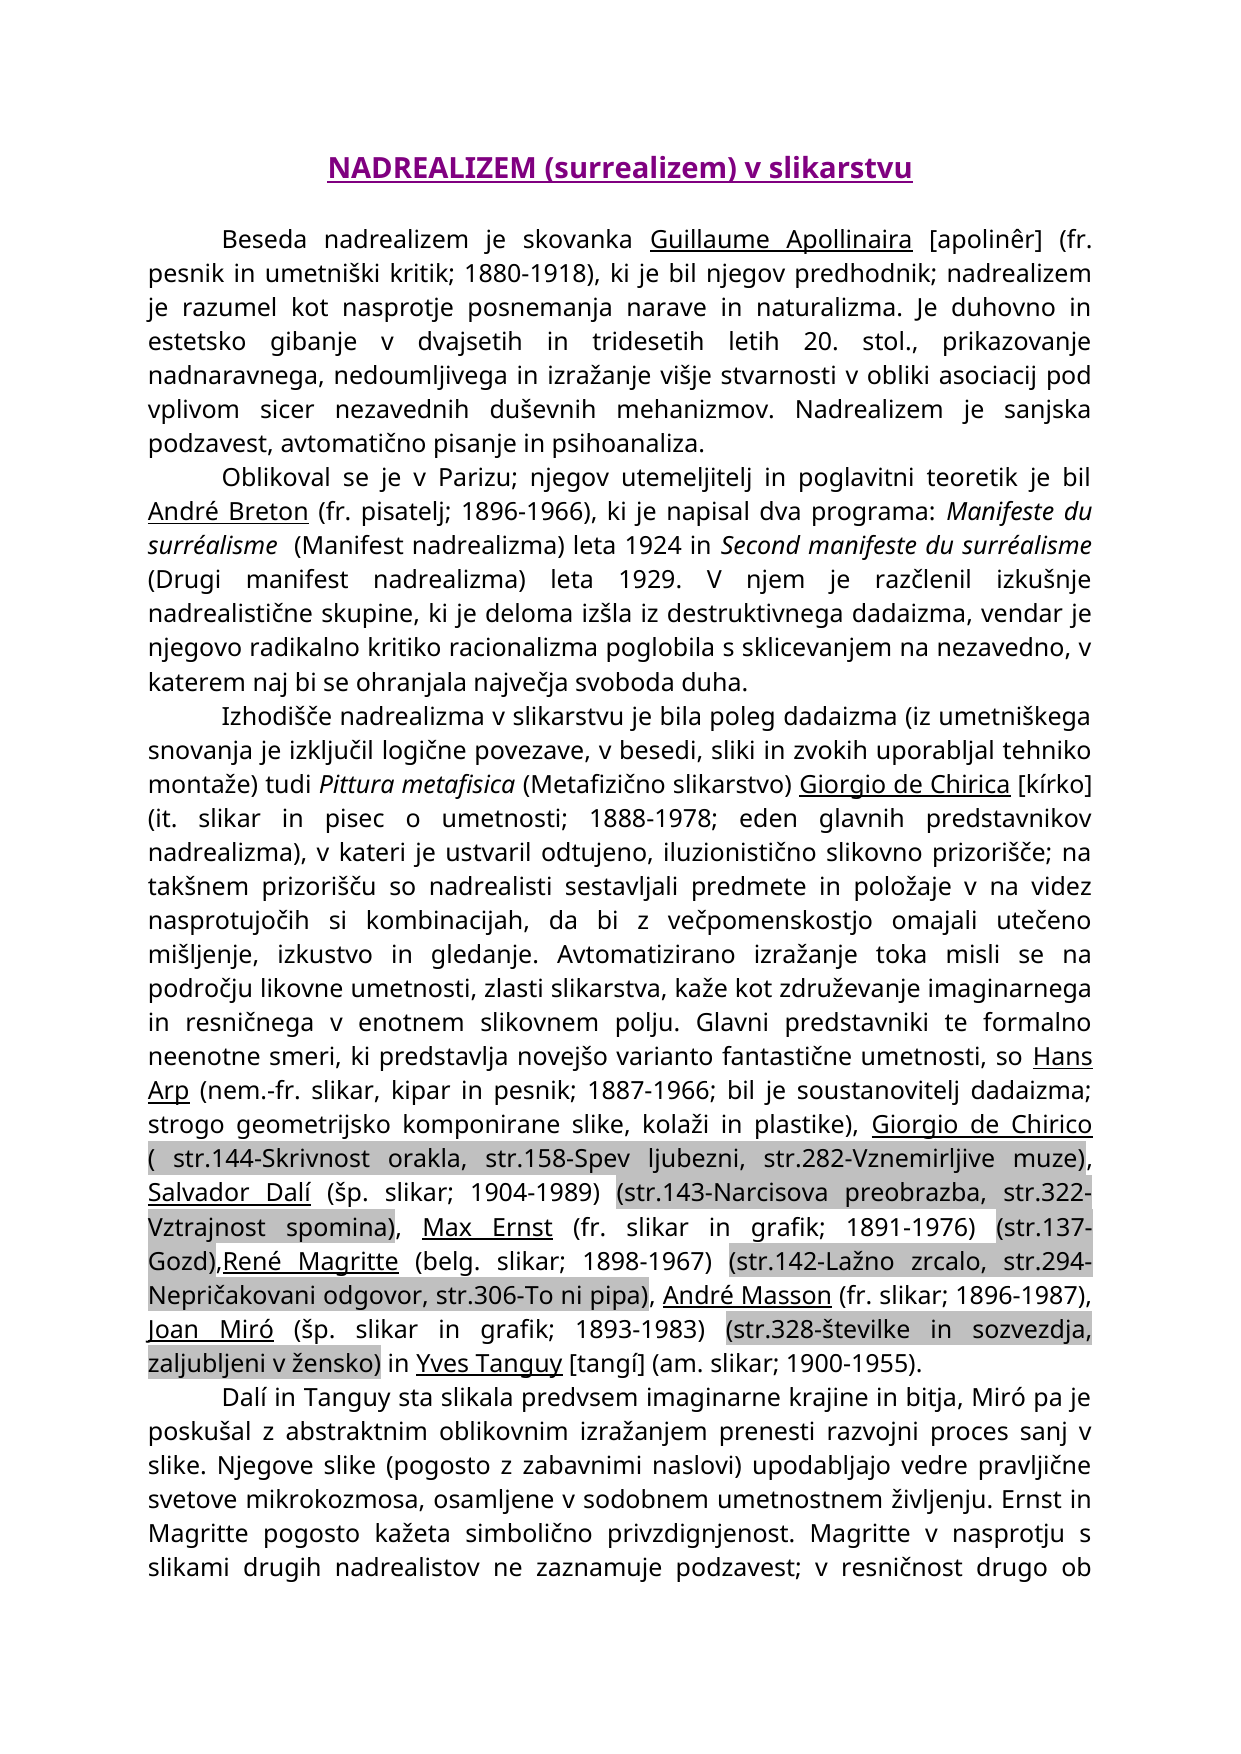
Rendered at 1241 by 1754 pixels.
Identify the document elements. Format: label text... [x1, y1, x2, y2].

text Oblikoval se je v Parizu; njegov utemeljitelj in poglavitni teoretik je bil André Breton (fr. pisatelj; 1896-1966), ki je napisal dva programa: Manifeste du surréalisme (Manifest nadrealizma) leta 1924 in Second manifeste du surréalisme (Drugi manifest nadrealizma) leta 1929. V njem je razčlenil izkušnje nadrealistične skupine, ki je deloma izšla iz destruktivnega dadaizma, vendar je njegovo radikalno kritiko racionalizma poglobila s sklicevanjem na nezavedno, v katerem naj bi se ohranjala največja svoboda duha. [148, 460, 1093, 698]
text Beseda nadrealizem je skovanka Guillaume Apollinaira [apolinêr] (fr. pesnik in umetniški kritik; 1880-1918), ki je bil njegov predhodnik; nadrealizem je razumel kot nasprotje posnemanja narave in naturalizma. Je duhovno in estetsko gibanje v dvajsetih in tridesetih letih 20. stol., prikazovanje nadnaravnega, nedoumljivega in izražanje višje stvarnosti v obliki asociacij pod vplivom sicer nezavednih duševnih mehanizmov. Nadrealizem je sanjska podzavest, avtomatično pisanje in psihoanaliza. [148, 221, 1093, 460]
text Izhodišče nadrealizma v slikarstvu je bila poleg dadaizma (iz umetniškega snovanja je izključil logične povezave, v besedi, sliki in zvokih uporabljal tehniko montaže) tudi Pittura metafisica (Metafizično slikarstvo) Giorgio de Chirica [kírko] (it. slikar in pisec o umetnosti; 1888-1978; eden glavnih predstavnikov nadrealizma), v kateri je ustvaril odtujeno, iluzionistično slikovno prizorišče; na takšnem prizorišču so nadrealisti sestavljali predmete in položaje v na videz nasprotujočih si kombinacijah, da bi z večpomenskostjo omajali utečeno mišljenje, izkustvo in gledanje. Avtomatizirano izražanje toka misli se na področju likovne umetnosti, zlasti slikarstva, kaže kot združevanje imaginarnega in resničnega v enotnem slikovnem polju. Glavni predstavniki te formalno neenotne smeri, ki predstavlja novejšo varianto fantastične umetnosti, so Hans Arp (nem.-fr. slikar, kipar in pesnik; 1887-1966; bil je soustanovitelj dadaizma; strogo geometrijsko komponirane slike, kolaži in plastike), Giorgio de Chirico ( str.144-Skrivnost orakla, str.158-Spev ljubezni, str.282-Vznemirljive muze), Salvador Dalí (šp. slikar; 1904-1989) (str.143-Narcisova preobrazba, str.322-Vztrajnost spomina), Max Ernst (fr. slikar in grafik; 1891-1976) (str.137-Gozd),René Magritte (belg. slikar; 1898-1967) (str.142-Lažno zrcalo, str.294-Nepričakovani odgovor, str.306-To ni pipa), André Masson (fr. slikar; 1896-1987), Joan Miró (šp. slikar in grafik; 1893-1983) (str.328-številke in sozvezdja, zaljubljeni v žensko) in Yves Tanguy [tangí] (am. slikar; 1900-1955). [148, 698, 1093, 1379]
text Dalí in Tanguy sta slikala predvsem imaginarne krajine in bitja, Miró pa je poskušal z abstraktnim oblikovnim izražanjem prenesti razvojni proces sanj v slike. Njegove slike (pogosto z zabavnimi naslovi) upodabljajo vedre pravljične svetove mikrokozmosa, osamljene v sodobnem umetnostnem življenju. Ernst in Magritte pogosto kažeta simbolično privzdignjenost. Magritte v nasprotju s slikami drugih nadrealistov ne zaznamuje podzavest; v resničnost drugo ob [148, 1379, 1093, 1584]
title NADREALIZEM (surrealizem) v slikarstvu [148, 148, 1093, 187]
